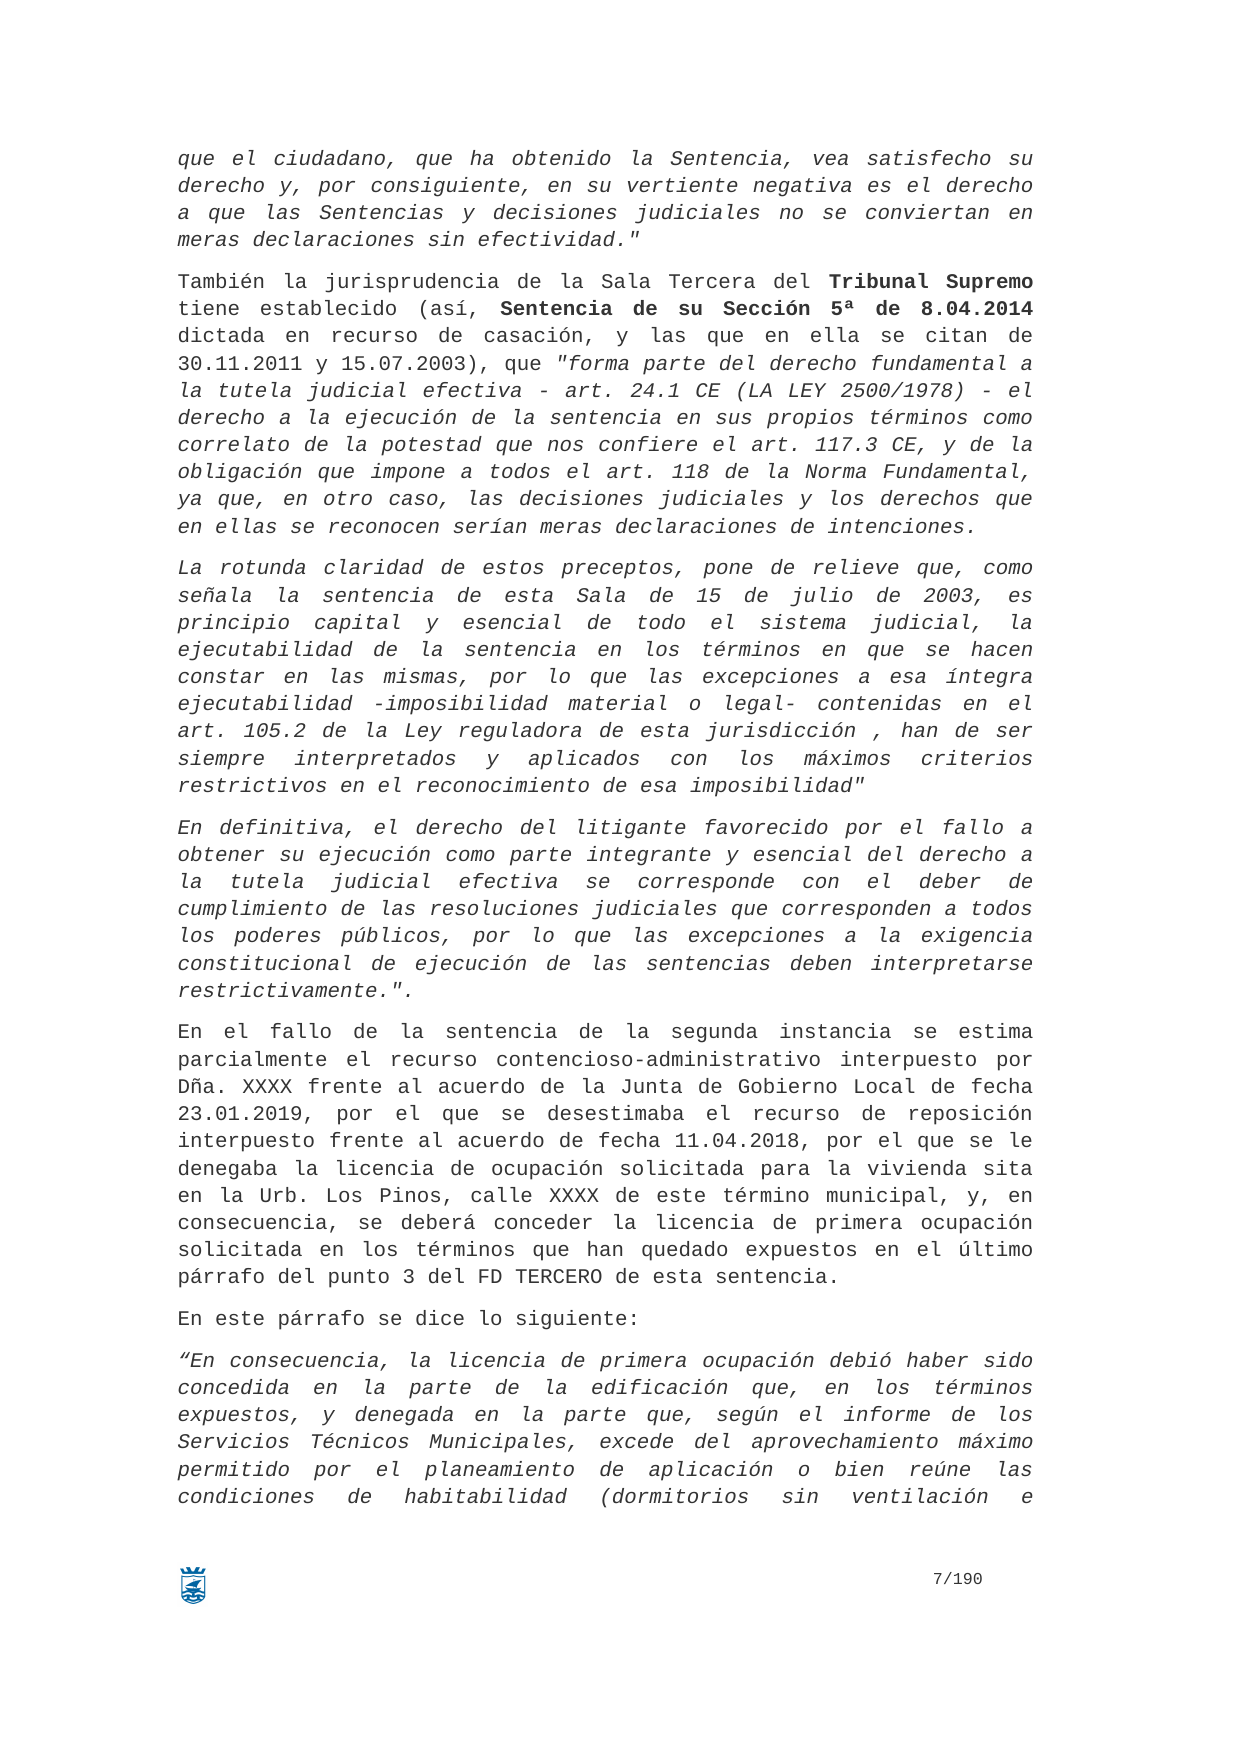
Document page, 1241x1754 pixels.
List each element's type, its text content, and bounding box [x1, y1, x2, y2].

text “En consecuencia, la licencia de primera ocupación debió haber sido concedida en la parte de la edificación que, en los términos expuestos, y denegada en la parte que, según el informe de los Servicios Técnicos Municipales, excede del aprovechamiento máximo permitido por el planeamiento de aplicación o bien reúne las condiciones de habitabilidad (dormitorios sin ventilación e [177, 1350, 1033, 1509]
text En este párrafo se dice lo siguiente: [177, 1308, 1033, 1332]
text En definitiva, el derecho del litigante favorecido por el fallo a obtener su ejecución como parte integrante y esencial del derecho a la tutela judicial efectiva se corresponde con el deber de cumplimiento de las resoluciones judiciales que corresponden a todos los poderes públicos, por lo que las excepciones a la exigencia constitucional de ejecución de las sentencias deben interpretarse restrictivamente.". [177, 817, 1033, 1003]
text También la jurisprudencia de la Sala Tercera del Tribunal Supremo tiene establecido (así, Sentencia de su Sección 5ª de 8.04.2014 dictada en recurso de casación, y las que en ella se citan de 30.11.2011 y 15.07.2003), que "forma parte del derecho fundamental a la tutela judicial efectiva - art. 24.1 CE (LA LEY 2500/1978) - el derecho a la ejecución de la sentencia en sus propios términos como correlato de la potestad que nos confiere el art. 117.3 CE, y de la obligación que impone a todos el art. 118 de la Norma Fundamental, ya que, en otro caso, las decisiones judiciales y los derechos que en ellas se reconocen serían meras declaraciones de intenciones. [177, 271, 1033, 539]
picture [177, 1562, 208, 1607]
text En el fallo de la sentencia de la segunda instancia se estima parcialmente el recurso contencioso-administrativo interpuesto por Dña. XXXX frente al acuerdo de la Junta de Gobierno Local de fecha 23.01.2019, por el que se desestimaba el recurso de reposición interpuesto frente al acuerdo de fecha 11.04.2018, por el que se le denegaba la licencia de ocupación solicitada para la vivienda sita en la Urb. Los Pinos, calle XXXX de este término municipal, y, en consecuencia, se deberá conceder la licencia de primera ocupación solicitada en los términos que han quedado expuestos en el último párrafo del punto 3 del FD TERCERO de esta sentencia. [177, 1022, 1033, 1290]
text que el ciudadano, que ha obtenido la Sentencia, vea satisfecho su derecho y, por consiguiente, en su vertiente negativa es el derecho a que las Sentencias y decisiones judiciales no se conviertan en meras declaraciones sin efectividad." [177, 148, 1033, 253]
text La rotunda claridad de estos preceptos, pone de relieve que, como señala la sentencia de esta Sala de 15 de julio de 2003, es principio capital y esencial de todo el sistema judicial, la ejecutabilidad de la sentencia en los términos en que se hacen constar en las mismas, por lo que las excepciones a esa íntegra ejecutabilidad -imposibilidad material o legal- contenidas en el art. 105.2 de la Ley reguladora de esta jurisdicción , han de ser siempre interpretados y aplicados con los máximos criterios restrictivos en el reconocimiento de esa imposibilidad" [177, 557, 1033, 798]
